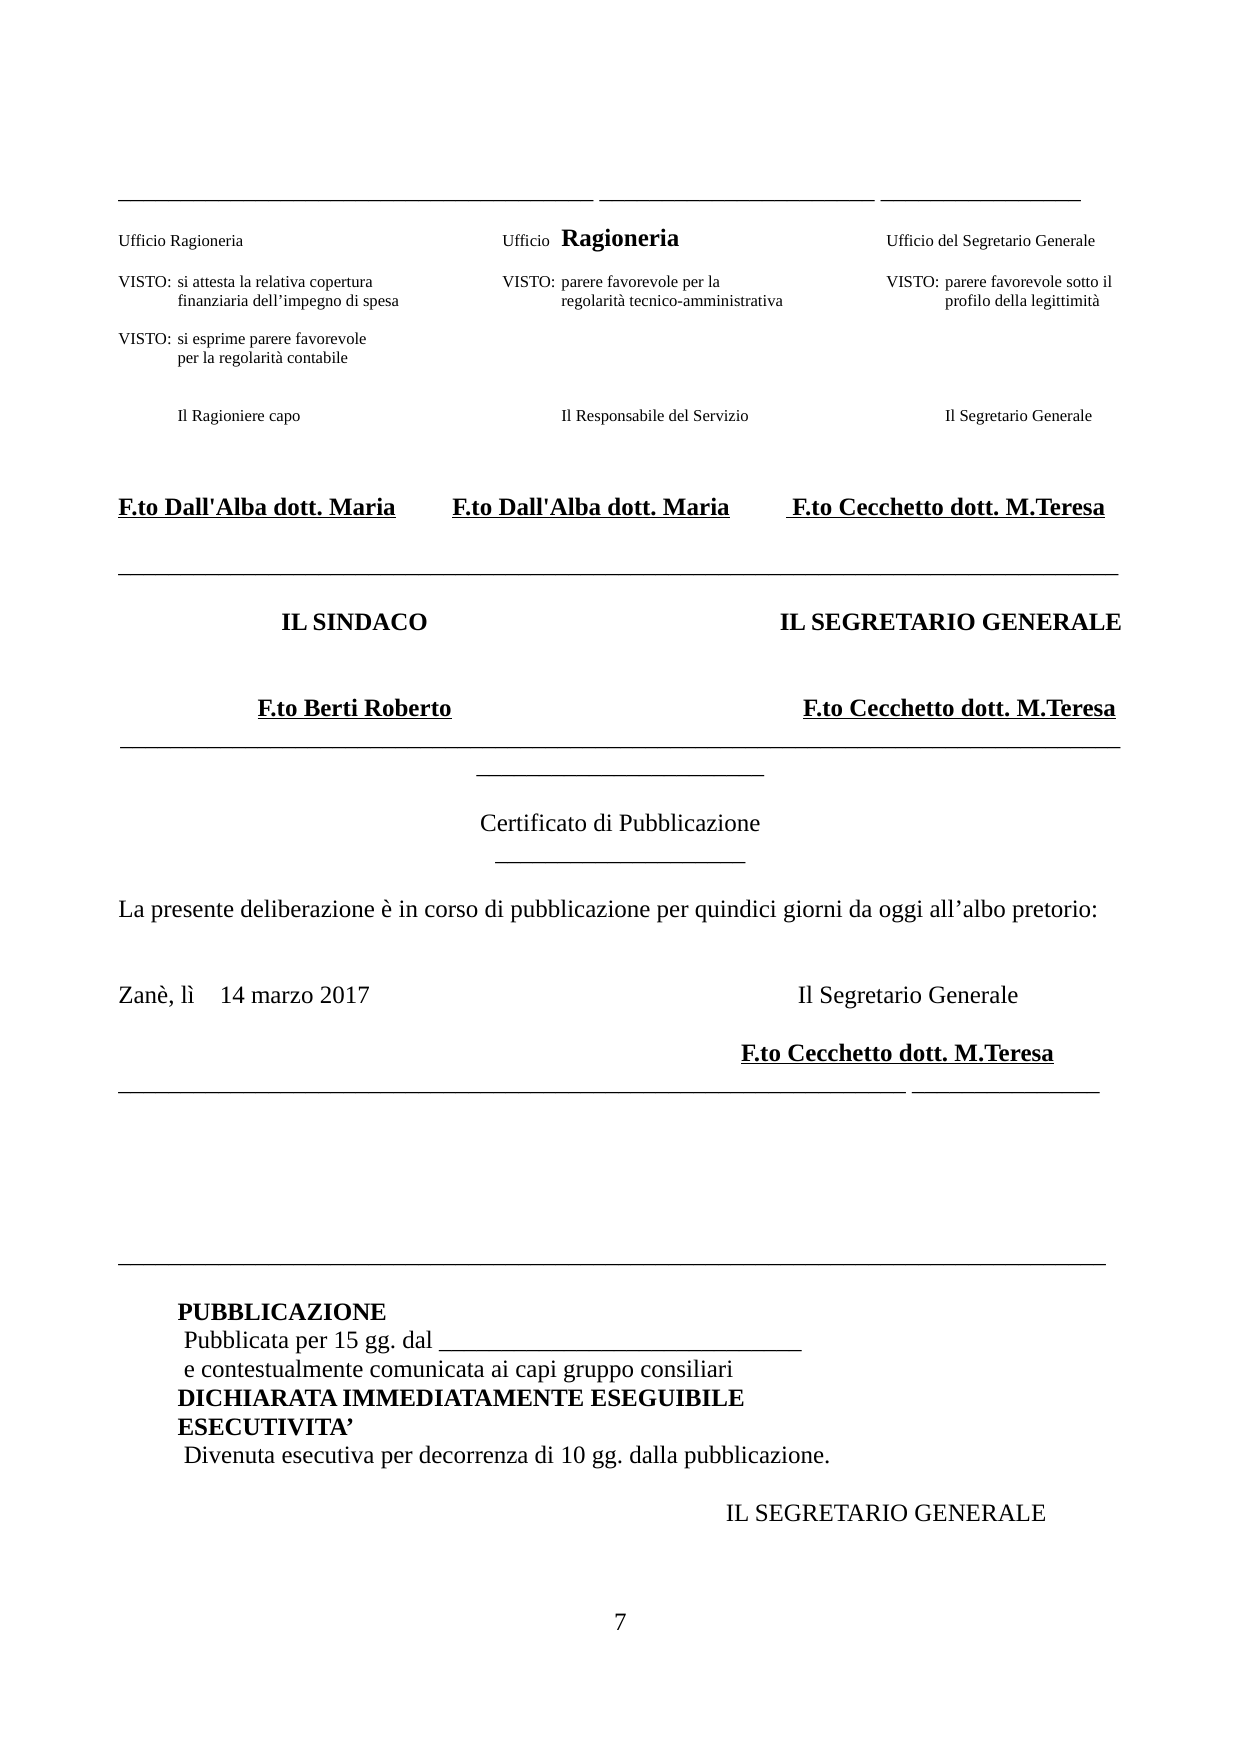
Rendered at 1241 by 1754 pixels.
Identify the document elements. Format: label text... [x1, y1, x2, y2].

text ______________________________________ ______________________ ________________ [118, 176, 1122, 204]
text Il Ragioniere capo Il Responsabile del Servizio Il Segretario Generale [118, 386, 1122, 429]
text _______________________________________________________________ _______________ [118, 1067, 1122, 1096]
text Certificato di Pubblicazione [118, 808, 1122, 837]
text DICHIARATA IMMEDIATAMENTE ESEGUIBILE [118, 1383, 1122, 1412]
text F.to Cecchetto dott. M.Teresa [118, 1038, 1122, 1067]
text ESECUTIVITA’ [118, 1412, 1122, 1441]
text Pubblicata per 15 gg. dal _____________________________ [118, 1326, 1122, 1354]
text Zanè, lì 14 marzo 2017 Il Segretario Generale [118, 981, 1122, 1009]
text finanziaria dell’impegno di spesa regolarità tecnico-amministrativa profilo della legittimità [118, 291, 1122, 310]
text VISTO: si esprime parere favorevole [118, 329, 1122, 348]
text IL SINDACO IL SEGRETARIO GENERALE [118, 607, 1122, 636]
text PUBBLICAZIONE [118, 1297, 1122, 1326]
text per la regolarità contabile [118, 348, 1122, 367]
text VISTO: si attesta la relativa copertura VISTO: parere favorevole per la VISTO: parere favorevole sotto il [118, 271, 1122, 291]
text La presente deliberazione è in corso di pubblicazione per quindici giorni da oggi all’albo pretorio: [118, 894, 1122, 923]
text ____________________ [118, 837, 1122, 866]
text Divenuta esecutiva per decorrenza di 10 gg. dalla pubblicazione. [118, 1441, 1122, 1469]
text e contestualmente comunicata ai capi gruppo consiliari [118, 1354, 1122, 1383]
text _______________________________________________________________________________________________________ [118, 722, 1122, 779]
text F.to Berti Roberto F.to Cecchetto dott. M.Teresa [118, 693, 1122, 722]
text IL SEGRETARIO GENERALE [118, 1498, 1122, 1527]
text _______________________________________________________________________________ [118, 1239, 1122, 1268]
text Ufficio Ragioneria Ufficio Ragioneria Ufficio del Segretario Generale [118, 223, 1122, 252]
text F.to Dall'Alba dott. Maria F.to Dall'Alba dott. Maria F.to Cecchetto dott. M.Teresa [118, 492, 1122, 521]
text ________________________________________________________________________________ [118, 549, 1122, 578]
